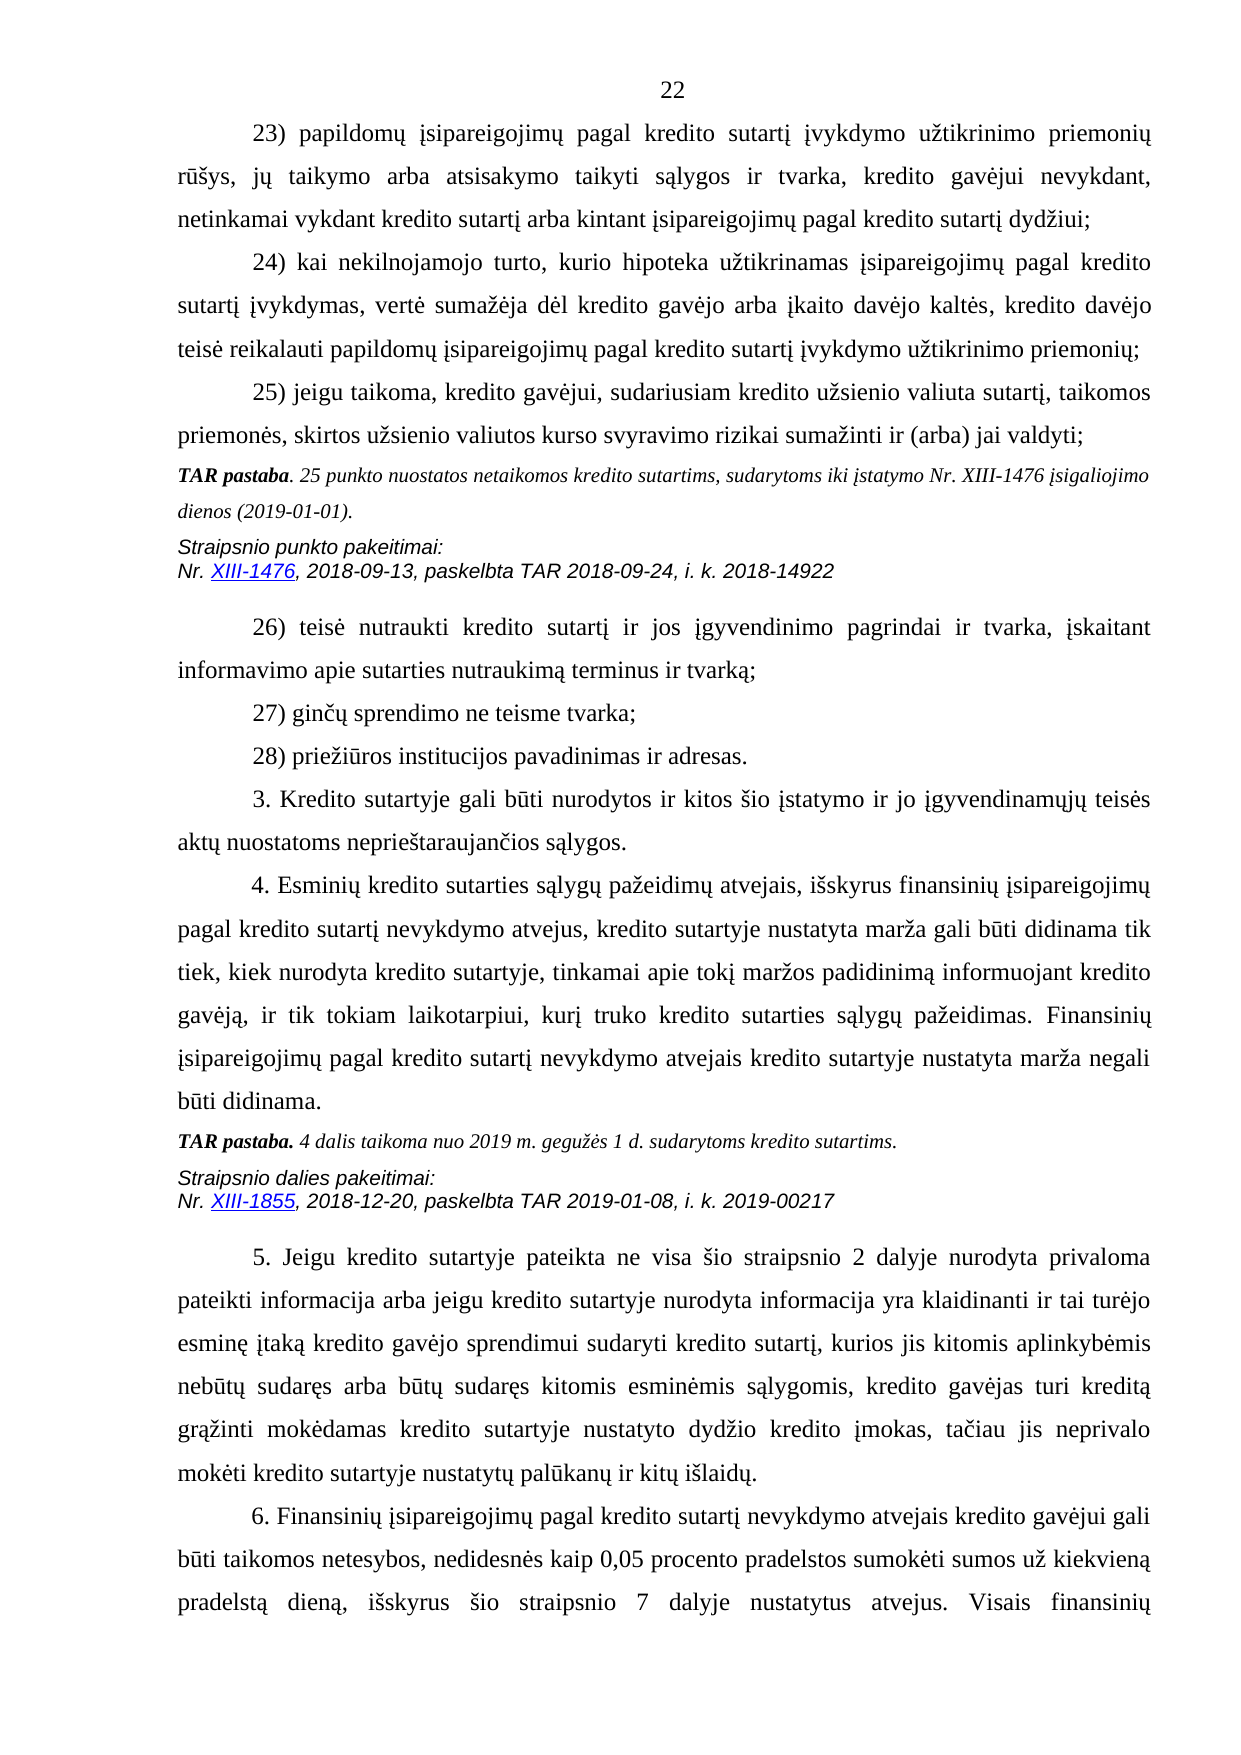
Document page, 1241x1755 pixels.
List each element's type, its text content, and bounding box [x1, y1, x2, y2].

text Straipsnio punkto pakeitimai: [177, 535, 1152, 559]
text 28) priežiūros institucijos pavadinimas ir adresas. [177, 741, 1152, 770]
text 6. Finansinių įsipareigojimų pagal kredito sutartį nevykdymo atvejais kredito gavėjui gali būti taikomos netesybos, nedidesnės kaip 0,05 procento pradelstos sumokėti sumos už kiekvieną pradelstą dieną, išskyrus šio straipsnio 7 dalyje nustatytus atvejus. Visais finansinių [177, 1501, 1152, 1616]
text 4. Esminių kredito sutarties sąlygų pažeidimų atvejais, išskyrus finansinių įsipareigojimų pagal kredito sutartį nevykdymo atvejus, kredito sutartyje nustatyta marža gali būti didinama tik tiek, kiek nurodyta kredito sutartyje, tinkamai apie tokį maržos padidinimą informuojant kredito gavėją, ir tik tokiam laikotarpiui, kurį truko kredito sutarties sąlygų pažeidimas. Finansinių įsipareigojimų pagal kredito sutartį nevykdymo atvejais kredito sutartyje nustatyta marža negali būti didinama. [177, 871, 1152, 1115]
text Straipsnio dalies pakeitimai: [177, 1165, 1152, 1189]
text 23) papildomų įsipareigojimų pagal kredito sutartį įvykdymo užtikrinimo priemonių rūšys, jų taikymo arba atsisakymo taikyti sąlygos ir tvarka, kredito gavėjui nevykdant, netinkamai vykdant kredito sutartį arba kintant įsipareigojimų pagal kredito sutartį dydžiui; [177, 118, 1152, 233]
text TAR pastaba. 25 punkto nuostatos netaikomos kredito sutartims, sudarytoms iki įstatymo Nr. XIII-1476 įsigaliojimo dienos (2019-01-01). [177, 463, 1152, 523]
text TAR pastaba. 4 dalis taikoma nuo 2019 m. gegužės 1 d. sudarytoms kredito sutartims. [177, 1129, 1152, 1153]
text 27) ginčų sprendimo ne teisme tvarka; [177, 698, 1152, 727]
text 25) jeigu taikoma, kredito gavėjui, sudariusiam kredito užsienio valiuta sutartį, taikomos priemonės, skirtos užsienio valiutos kurso svyravimo rizikai sumažinti ir (arba) jai valdyti; [177, 377, 1152, 449]
text Nr. XIII-1855, 2018-12-20, paskelbta TAR 2019-01-08, i. k. 2019-00217 [177, 1189, 1152, 1213]
text 26) teisė nutraukti kredito sutartį ir jos įgyvendinimo pagrindai ir tvarka, įskaitant informavimo apie sutarties nutraukimą terminus ir tvarką; [177, 612, 1152, 684]
text 3. Kredito sutartyje gali būti nurodytos ir kitos šio įstatymo ir jo įgyvendinamųjų teisės aktų nuostatoms neprieštaraujančios sąlygos. [177, 784, 1152, 856]
text 5. Jeigu kredito sutartyje pateikta ne visa šio straipsnio 2 dalyje nurodyta privaloma pateikti informacija arba jeigu kredito sutartyje nurodyta informacija yra klaidinanti ir tai turėjo esminę įtaką kredito gavėjo sprendimui sudaryti kredito sutartį, kurios jis kitomis aplinkybėmis nebūtų sudaręs arba būtų sudaręs kitomis esminėmis sąlygomis, kredito gavėjas turi kreditą grąžinti mokėdamas kredito sutartyje nustatyto dydžio kredito įmokas, tačiau jis neprivalo mokėti kredito sutartyje nustatytų palūkanų ir kitų išlaidų. [177, 1242, 1152, 1486]
text Nr. XIII-1476, 2018-09-13, paskelbta TAR 2018-09-24, i. k. 2018-14922 [177, 559, 1152, 583]
text 24) kai nekilnojamojo turto, kurio hipoteka užtikrinamas įsipareigojimų pagal kredito sutartį įvykdymas, vertė sumažėja dėl kredito gavėjo arba įkaito davėjo kaltės, kredito davėjo teisė reikalauti papildomų įsipareigojimų pagal kredito sutartį įvykdymo užtikrinimo priemonių; [177, 247, 1152, 362]
